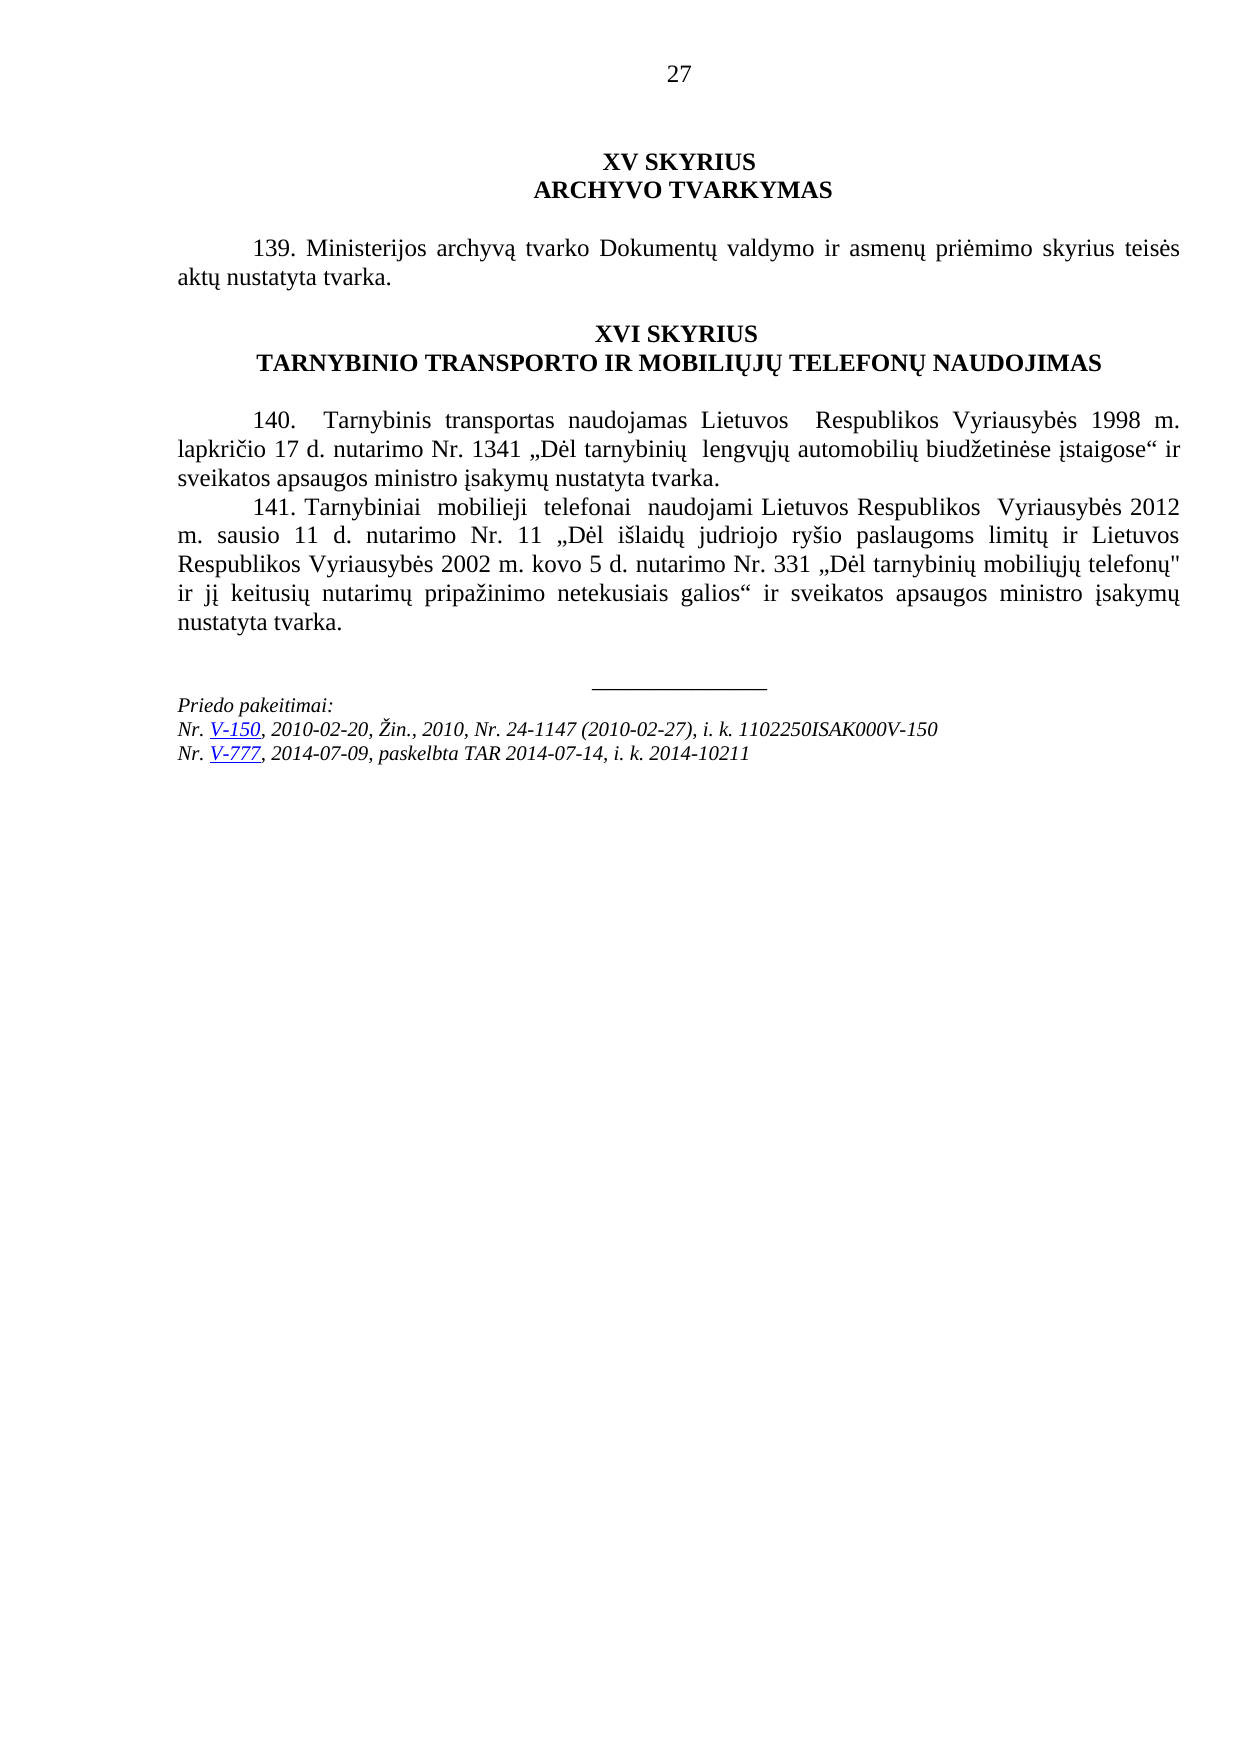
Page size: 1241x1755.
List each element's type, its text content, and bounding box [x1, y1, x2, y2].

text 141. Tarnybiniai mobilieji telefonai naudojami Lietuvos Respublikos Vyriausybės 2012 m. sausio 11 d. nutarimo Nr. 11 „Dėl išlaidų judriojo ryšio paslaugoms limitų ir Lietuvos Respublikos Vyriausybės 2002 m. kovo 5 d. nutarimo Nr. 331 „Dėl tarnybinių mobiliųjų telefonų" ir jį keitusių nutarimų pripažinimo netekusiais galios“ ir sveikatos apsaugos ministro įsakymų nustatyta tvarka. [177, 492, 1181, 636]
text 140. Tarnybinis transportas naudojamas Lietuvos Respublikos Vyriausybės 1998 m. lapkričio 17 d. nutarimo Nr. 1341 „Dėl tarnybinių lengvųjų automobilių biudžetinėse įstaigose“ ir sveikatos apsaugos ministro įsakymų nustatyta tvarka. [177, 406, 1181, 492]
text XVI SKYRIUS [177, 319, 1181, 348]
text Nr. V-777, 2014-07-09, paskelbta TAR 2014-07-14, i. k. 2014-10211 [177, 741, 1181, 765]
text Priedo pakeitimai: [177, 693, 1181, 717]
text ARCHYVO TVARKYMAS [177, 176, 1181, 204]
text XV SKYRIUS [177, 147, 1181, 176]
text TARNYBINIO TRANSPORTO IR MOBILIŲJŲ TELEFONŲ NAUDOJIMAS [177, 348, 1181, 377]
text ______________ [177, 664, 1181, 693]
text Nr. V-150, 2010-02-20, Žin., 2010, Nr. 24-1147 (2010-02-27), i. k. 1102250ISAK000V-150 [177, 717, 1181, 741]
text 139. Ministerijos archyvą tvarko Dokumentų valdymo ir asmenų priėmimo skyrius teisės aktų nustatyta tvarka. [177, 233, 1181, 291]
